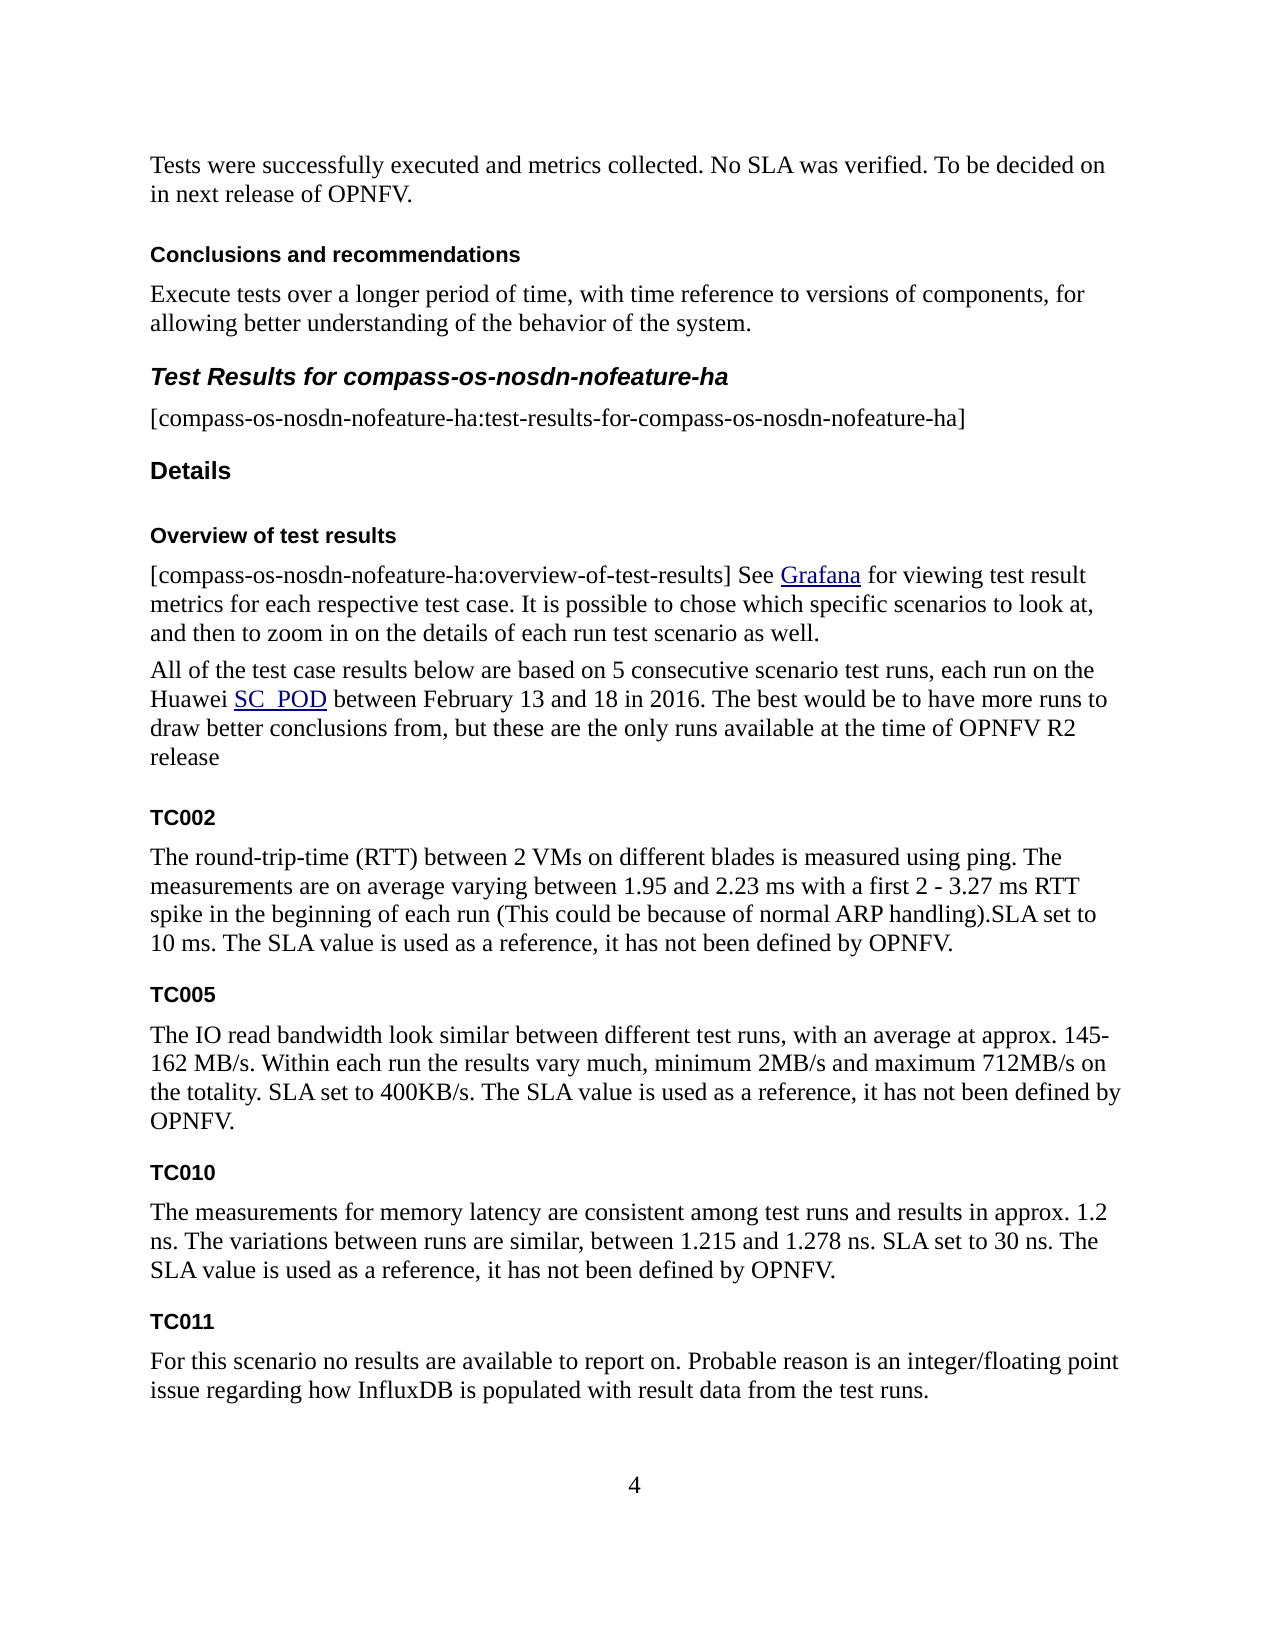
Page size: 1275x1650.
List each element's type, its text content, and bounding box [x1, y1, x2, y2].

text The measurements for memory latency are consistent among test runs and results in approx. 1.2 ns. The variations between runs are similar, between 1.215 and 1.278 ns. SLA set to 30 ns. The SLA value is used as a reference, it has not been defined by OPNFV. [150, 1197, 1125, 1284]
text [compass-os-nosdn-nofeature-ha:test-results-for-compass-os-nosdn-nofeature-ha] [150, 403, 1125, 431]
subtitle TC005 [150, 982, 1125, 1007]
subtitle TC002 [150, 804, 1125, 829]
text Execute tests over a longer period of time, with time reference to versions of components, for allowing better understanding of the behavior of the system. [150, 279, 1125, 337]
subtitle TC010 [150, 1160, 1125, 1185]
subtitle Test Results for compass-os-nosdn-nofeature-ha [150, 362, 1125, 390]
text The round-trip-time (RTT) between 2 VMs on different blades is measured using ping. The measurements are on average varying between 1.95 and 2.23 ms with a first 2 - 3.27 ms RTT spike in the beginning of each run (This could be because of normal ARP handling).SLA set to 10 ms. The SLA value is used as a reference, it has not been defined by OPNFV. [150, 842, 1125, 957]
text [compass-os-nosdn-nofeature-ha:overview-of-test-results] See Grafana for viewing test result metrics for each respective test case. It is possible to chose which specific scenarios to look at, and then to zoom in on the details of each run test scenario as well. [150, 560, 1125, 646]
subtitle TC011 [150, 1309, 1125, 1334]
subtitle Details [150, 456, 1125, 485]
text For this scenario no results are available to report on. Probable reason is an integer/floating point issue regarding how InfluxDB is populated with result data from the test runs. [150, 1346, 1125, 1404]
text All of the test case results below are based on 5 consecutive scenario test runs, each run on the Huawei SC_POD between February 13 and 18 in 2016. The best would be to have more runs to draw better conclusions from, but these are the only runs available at the time of OPNFV R2 release [150, 655, 1125, 770]
text Tests were successfully executed and metrics collected. No SLA was verified. To be decided on in next release of OPNFV. [150, 150, 1125, 207]
subtitle Overview of test results [150, 522, 1125, 548]
subtitle Conclusions and recommendations [150, 241, 1125, 267]
text The IO read bandwidth look similar between different test runs, with an average at approx. 145-162 MB/s. Within each run the results vary much, minimum 2MB/s and maximum 712MB/s on the totality. SLA set to 400KB/s. The SLA value is used as a reference, it has not been defined by OPNFV. [150, 1020, 1125, 1135]
